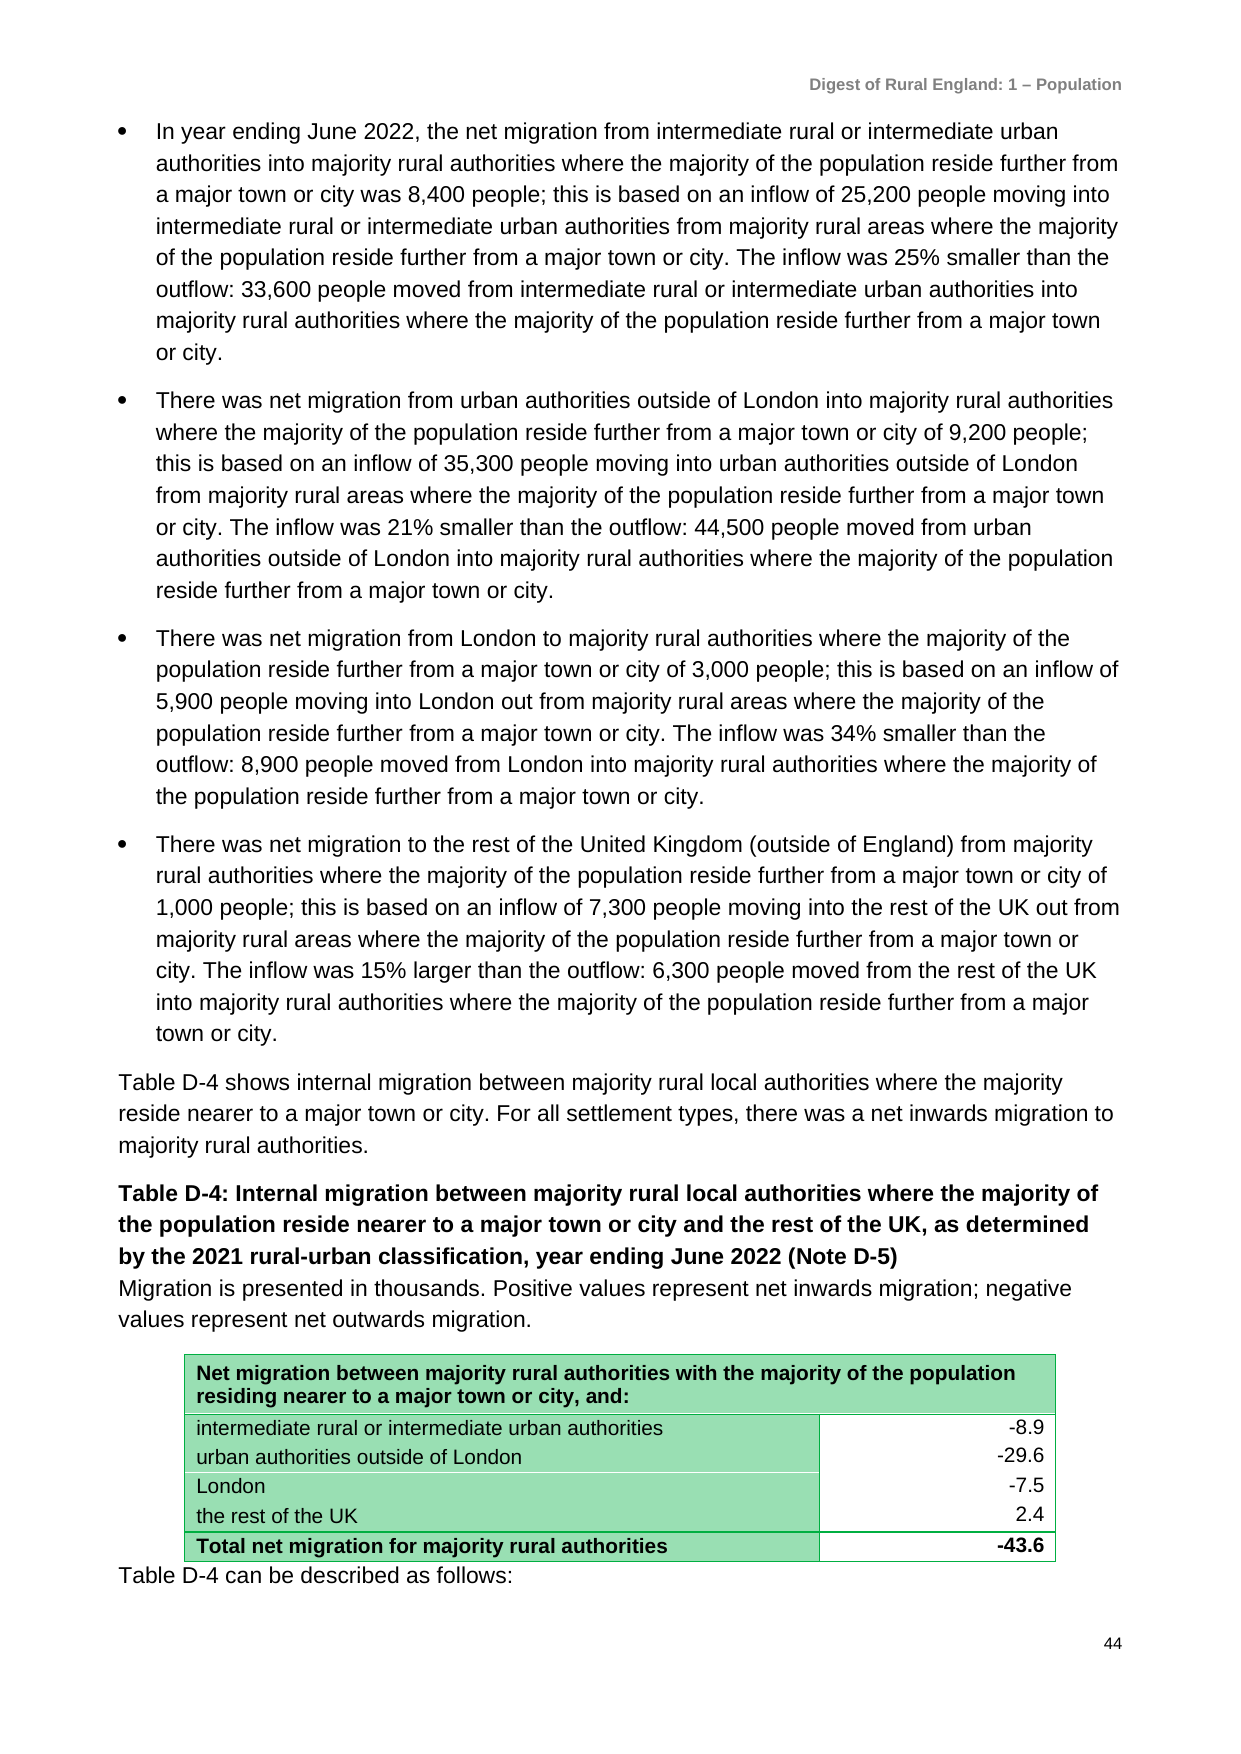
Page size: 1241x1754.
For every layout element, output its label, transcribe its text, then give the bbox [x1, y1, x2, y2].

table_cell -43.6 [820, 1533, 1055, 1561]
table_cell London [185, 1473, 819, 1502]
text Table D‑4 can be described as follows: [118, 1562, 1122, 1588]
table_cell -7.5 [820, 1473, 1055, 1502]
list There was net migration from urban authorities outside of London into majority rural authorities where the majority of the population reside further from a major town or city of 9,200 people; this is based on an inflow of 35,300 people moving into urban authorities outside of London from majority rural areas where the majority of the population reside further from a major town or city. The inflow was 21% smaller than the outflow: 44,500 people moved from urban authorities outside of London into majority rural authorities where the majority of the population reside further from a major town or city. [118, 387, 1122, 603]
text Table D‑4: Internal migration between majority rural local authorities where the majority of the population reside nearer to a major town or city and the rest of the UK, as determined by the 2021 rural-urban classification, year ending June 2022 (Note D-5) [118, 1180, 1122, 1269]
table_cell -8.9 [820, 1415, 1055, 1443]
text Migration is presented in thousands. Positive values represent net inwards migration; negative values represent net outwards migration. [118, 1274, 1122, 1332]
list There was net migration to the rest of the United Kingdom (outside of England) from majority rural authorities where the majority of the population reside further from a major town or city of 1,000 people; this is based on an inflow of 7,300 people moving into the rest of the UK out from majority rural areas where the majority of the population reside further from a major town or city. The inflow was 15% larger than the outflow: 6,300 people moved from the rest of the UK into majority rural authorities where the majority of the population reside further from a major town or city. [118, 831, 1122, 1047]
table_cell the rest of the UK [185, 1502, 819, 1531]
list In year ending June 2022, the net migration from intermediate rural or intermediate urban authorities into majority rural authorities where the majority of the population reside further from a major town or city was 8,400 people; this is based on an inflow of 25,200 people moving into intermediate rural or intermediate urban authorities from majority rural areas where the majority of the population reside further from a major town or city. The inflow was 25% smaller than the outflow: 33,600 people moved from intermediate rural or intermediate urban authorities into majority rural authorities where the majority of the population reside further from a major town or city. [118, 118, 1122, 365]
table_cell intermediate rural or intermediate urban authorities [185, 1415, 819, 1443]
table_cell urban authorities outside of London [185, 1443, 819, 1472]
table_cell 2.4 [820, 1502, 1055, 1531]
list There was net migration from London to majority rural authorities where the majority of the population reside further from a major town or city of 3,000 people; this is based on an inflow of 5,900 people moving into London out from majority rural areas where the majority of the population reside further from a major town or city. The inflow was 34% smaller than the outflow: 8,900 people moved from London into majority rural authorities where the majority of the population reside further from a major town or city. [118, 625, 1122, 809]
table_header Net migration between majority rural authorities with the majority of the population residing nearer to a major town or city, and: [185, 1355, 1055, 1413]
text Table D‑4 shows internal migration between majority rural local authorities where the majority reside nearer to a major town or city. For all settlement types, there was a net inwards migration to majority rural authorities. [118, 1068, 1122, 1158]
table_cell Total net migration for majority rural authorities [185, 1533, 819, 1561]
table_cell -29.6 [820, 1443, 1055, 1472]
